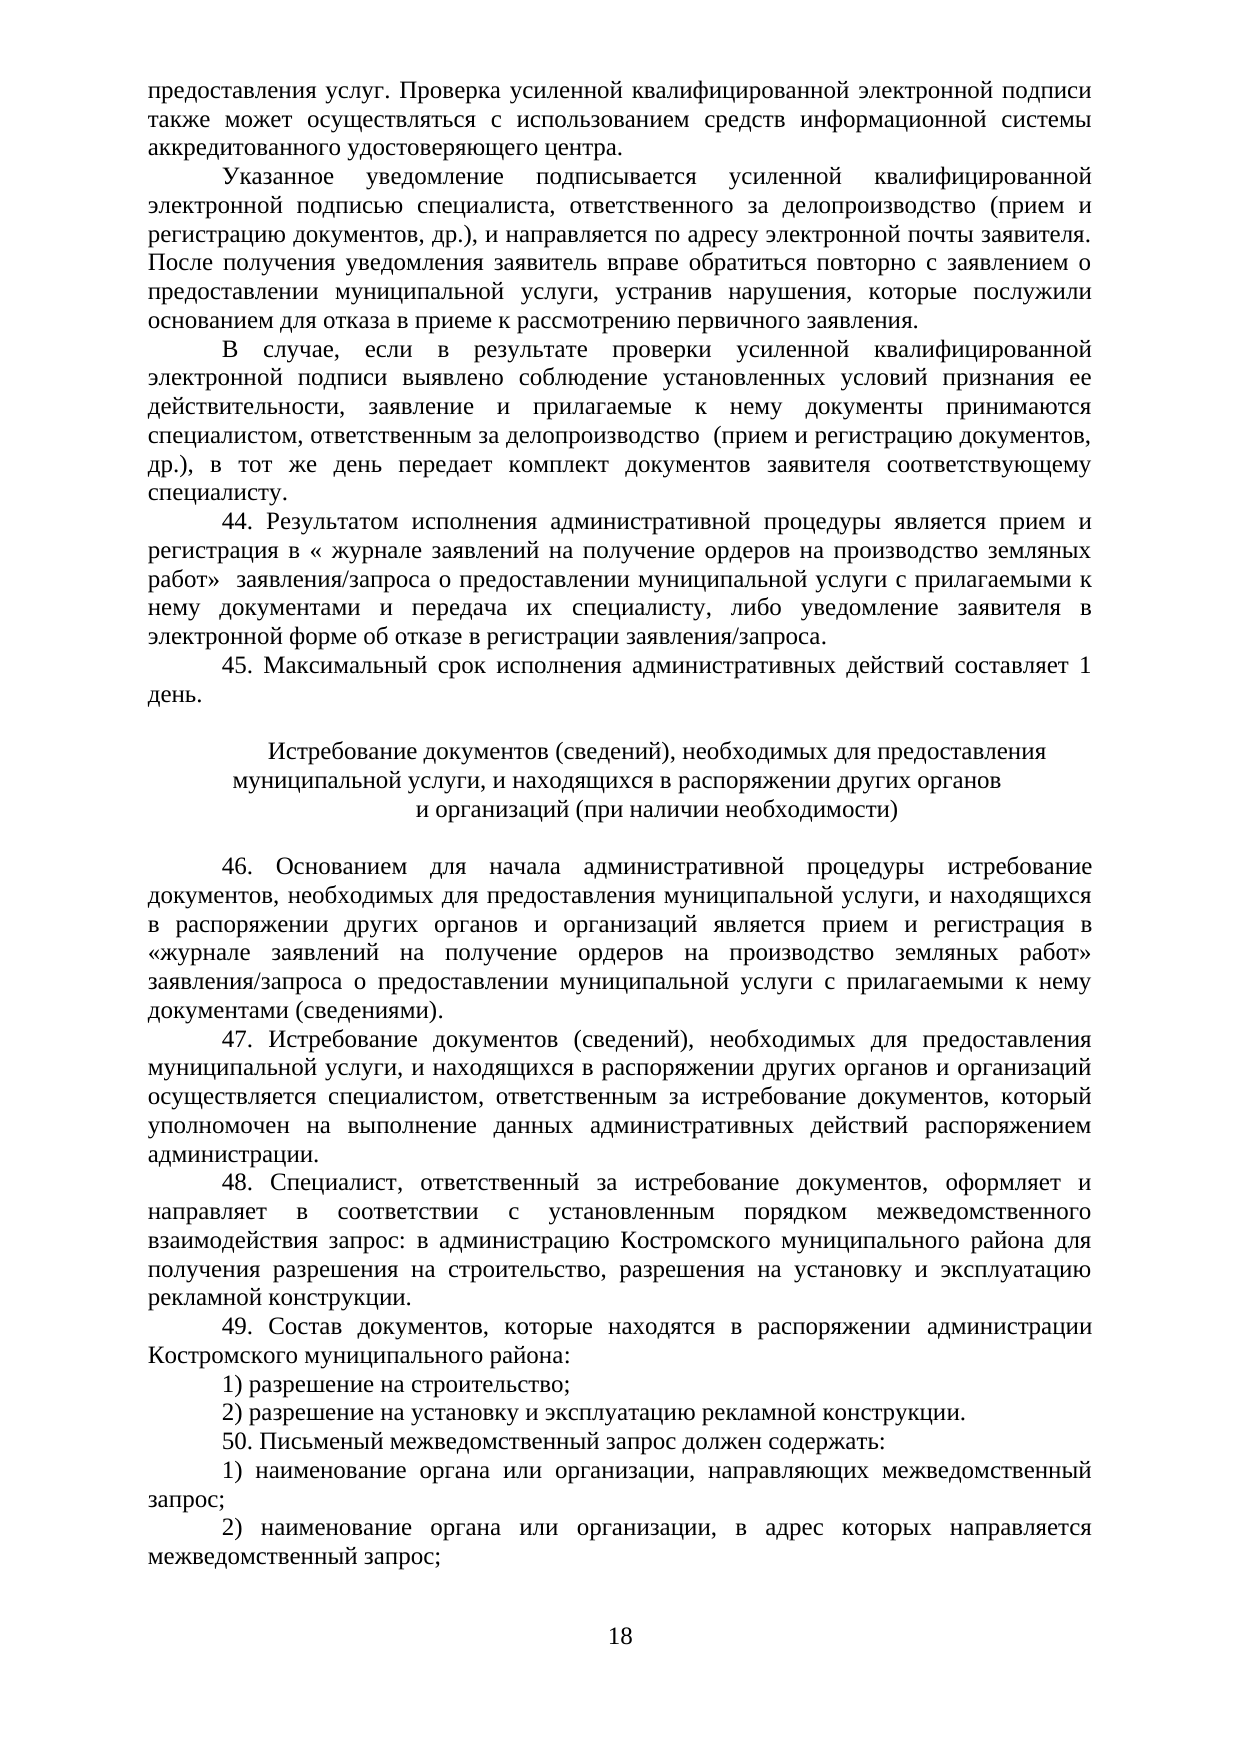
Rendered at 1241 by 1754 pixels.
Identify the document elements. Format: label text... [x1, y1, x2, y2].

text предоставления услуг. Проверка усиленной квалифицированной электронной подписи также может осуществляться с использованием средств информационной системы аккредитованного удостоверяющего центра. [148, 75, 1092, 161]
text 46. Основанием для начала административной процедуры истребование документов, необходимых для предоставления муниципальной услуги, и находящихся в распоряжении других органов и организаций является прием и регистрация в «журнале заявлений на получение ордеров на производство земляных работ» заявления/запроса о предоставлении муниципальной услуги с прилагаемыми к нему документами (сведениями). [148, 851, 1092, 1024]
text 48. Специалист, ответственный за истребование документов, оформляет и направляет в соответствии с установленным порядком межведомственного взаимодействия запрос: в администрацию Костромского муниципального района для получения разрешения на строительство, разрешения на установку и эксплуатацию рекламной конструкции. [148, 1167, 1092, 1311]
text 45. Максимальный срок исполнения административных действий составляет 1 день. [148, 650, 1092, 707]
text 2) наименование органа или организации, в адрес которых направляется межведомственный запрос; [148, 1512, 1092, 1570]
text и организаций (при наличии необходимости) [148, 794, 1092, 822]
text 1) разрешение на строительство; [148, 1369, 1092, 1397]
text 47. Истребование документов (сведений), необходимых для предоставления муниципальной услуги, и находящихся в распоряжении других органов и организаций осуществляется специалистом, ответственным за истребование документов, который уполномочен на выполнение данных административных действий распоряжением администрации. [148, 1024, 1092, 1167]
text 44. Результатом исполнения административной процедуры является прием и регистрация в « журнале заявлений на получение ордеров на производство земляных работ» заявления/запроса о предоставлении муниципальной услуги с прилагаемыми к нему документами и передача их специалисту, либо уведомление заявителя в электронной форме об отказе в регистрации заявления/запроса. [148, 506, 1092, 650]
text 1) наименование органа или организации, направляющих межведомственный запрос; [148, 1455, 1092, 1512]
text 49. Состав документов, которые находятся в распоряжении администрации Костромского муниципального района: [148, 1311, 1092, 1369]
text 50. Письменый межведомственный запрос должен содержать: [148, 1426, 1092, 1455]
text Указанное уведомление подписывается усиленной квалифицированной электронной подписью специалиста, ответственного за делопроизводство (прием и регистрацию документов, др.), и направляется по адресу электронной почты заявителя. После получения уведомления заявитель вправе обратиться повторно с заявлением о предоставлении муниципальной услуги, устранив нарушения, которые послужили основанием для отказа в приеме к рассмотрению первичного заявления. [148, 161, 1092, 334]
text 2) разрешение на установку и эксплуатацию рекламной конструкции. [148, 1397, 1092, 1426]
text Истребование документов (сведений), необходимых для предоставления муниципальной услуги, и находящихся в распоряжении других органов [148, 736, 1092, 794]
text В случае, если в результате проверки усиленной квалифицированной электронной подписи выявлено соблюдение установленных условий признания ее действительности, заявление и прилагаемые к нему документы принимаются специалистом, ответственным за делопроизводство (прием и регистрацию документов, др.), в тот же день передает комплект документов заявителя соответствующему специалисту. [148, 334, 1092, 506]
